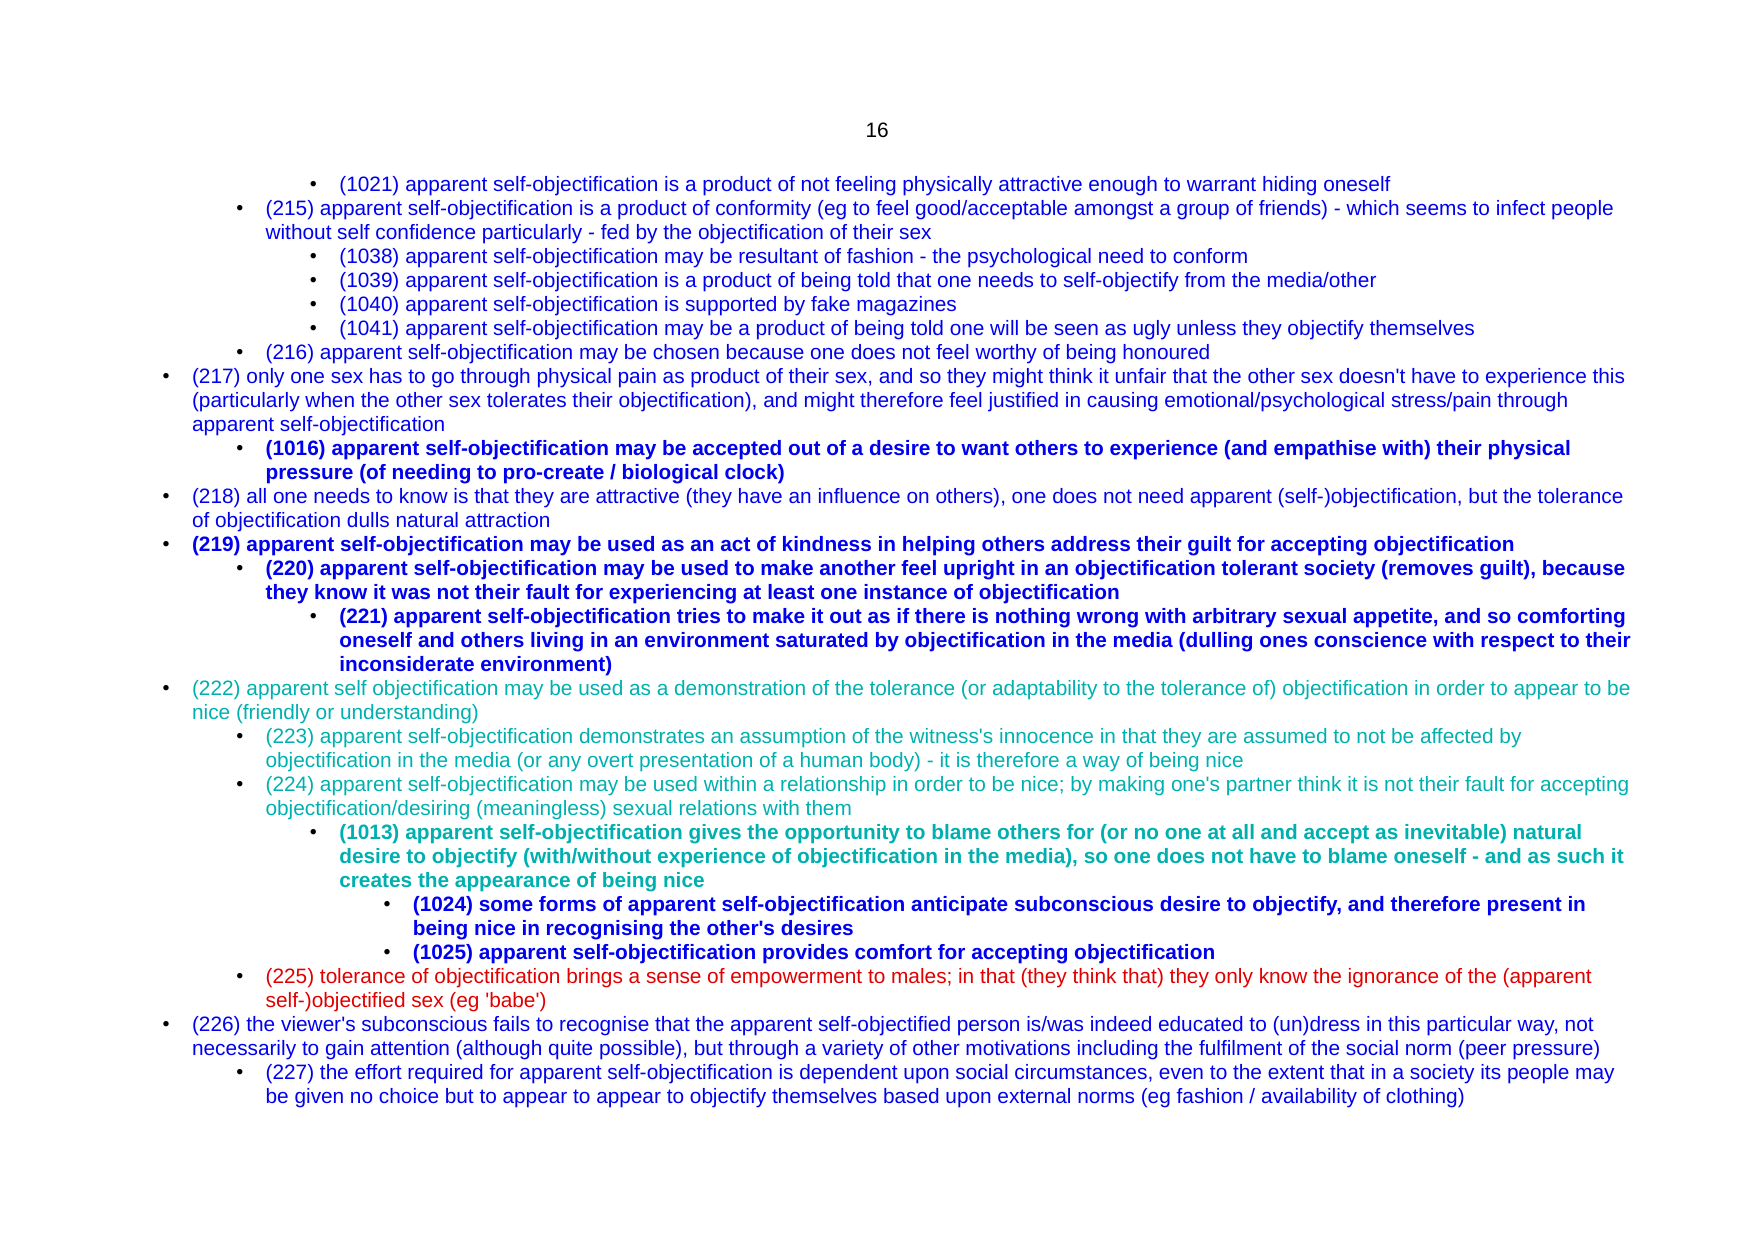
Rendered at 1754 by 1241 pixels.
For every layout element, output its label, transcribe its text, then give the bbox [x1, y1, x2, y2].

list (218) all one needs to know is that they are attractive (they have an influence on others), one does not need apparent (self-)objectification, but the tolerance of objectification dulls natural attraction [162, 484, 1636, 532]
list (1041) apparent self-objectification may be a product of being told one will be seen as ugly unless they objectify themselves [309, 316, 1636, 340]
list (1039) apparent self-objectification is a product of being told that one needs to self-objectify from the media/other [309, 268, 1636, 292]
list (1021) apparent self-objectification is a product of not feeling physically attractive enough to warrant hiding oneself [309, 172, 1636, 196]
list (1016) apparent self-objectification may be accepted out of a desire to want others to experience (and empathise with) their physical pressure (of needing to pro-create / biological clock) [236, 436, 1636, 484]
list (220) apparent self-objectification may be used to make another feel upright in an objectification tolerant society (removes guilt), because they know it was not their fault for experiencing at least one instance of objectification [236, 556, 1636, 604]
list (1038) apparent self-objectification may be resultant of fashion - the psychological need to conform [309, 244, 1636, 268]
list (1040) apparent self-objectification is supported by fake magazines [309, 292, 1636, 316]
list (215) apparent self-objectification is a product of conformity (eg to feel good/acceptable amongst a group of friends) - which seems to infect people without self confidence particularly - fed by the objectification of their sex [236, 196, 1636, 244]
list (225) tolerance of objectification brings a sense of empowerment to males; in that (they think that) they only know the ignorance of the (apparent self-)objectified sex (eg 'babe') [236, 964, 1636, 1012]
list (1024) some forms of apparent self-objectification anticipate subconscious desire to objectify, and therefore present in being nice in recognising the other's desires [383, 892, 1636, 940]
list (1025) apparent self-objectification provides comfort for accepting objectification [383, 940, 1636, 964]
list (221) apparent self-objectification tries to make it out as if there is nothing wrong with arbitrary sexual appetite, and so comforting oneself and others living in an environment saturated by objectification in the media (dulling ones conscience with respect to their inconsiderate environment) [309, 604, 1636, 676]
list (222) apparent self objectification may be used as a demonstration of the tolerance (or adaptability to the tolerance of) objectification in order to appear to be nice (friendly or understanding) [162, 676, 1636, 724]
list (227) the effort required for apparent self-objectification is dependent upon social circumstances, even to the extent that in a society its people may be given no choice but to appear to appear to objectify themselves based upon external norms (eg fashion / availability of clothing) [236, 1060, 1636, 1108]
list (223) apparent self-objectification demonstrates an assumption of the witness's innocence in that they are assumed to not be affected by objectification in the media (or any overt presentation of a human body) - it is therefore a way of being nice [236, 724, 1636, 772]
list (217) only one sex has to go through physical pain as product of their sex, and so they might think it unfair that the other sex doesn't have to experience this (particularly when the other sex tolerates their objectification), and might therefore feel justified in causing emotional/psychological stress/pain through apparent self-objectification [162, 364, 1636, 436]
list (219) apparent self-objectification may be used as an act of kindness in helping others address their guilt for accepting objectification [162, 532, 1636, 556]
list (224) apparent self-objectification may be used within a relationship in order to be nice; by making one's partner think it is not their fault for accepting objectification/desiring (meaningless) sexual relations with them [236, 772, 1636, 820]
list (226) the viewer's subconscious fails to recognise that the apparent self-objectified person is/was indeed educated to (un)dress in this particular way, not necessarily to gain attention (although quite possible), but through a variety of other motivations including the fulfilment of the social norm (peer pressure) [162, 1012, 1636, 1060]
list (216) apparent self-objectification may be chosen because one does not feel worthy of being honoured [236, 340, 1636, 364]
list (1013) apparent self-objectification gives the opportunity to blame others for (or no one at all and accept as inevitable) natural desire to objectify (with/without experience of objectification in the media), so one does not have to blame oneself - and as such it creates the appearance of being nice [309, 820, 1636, 892]
